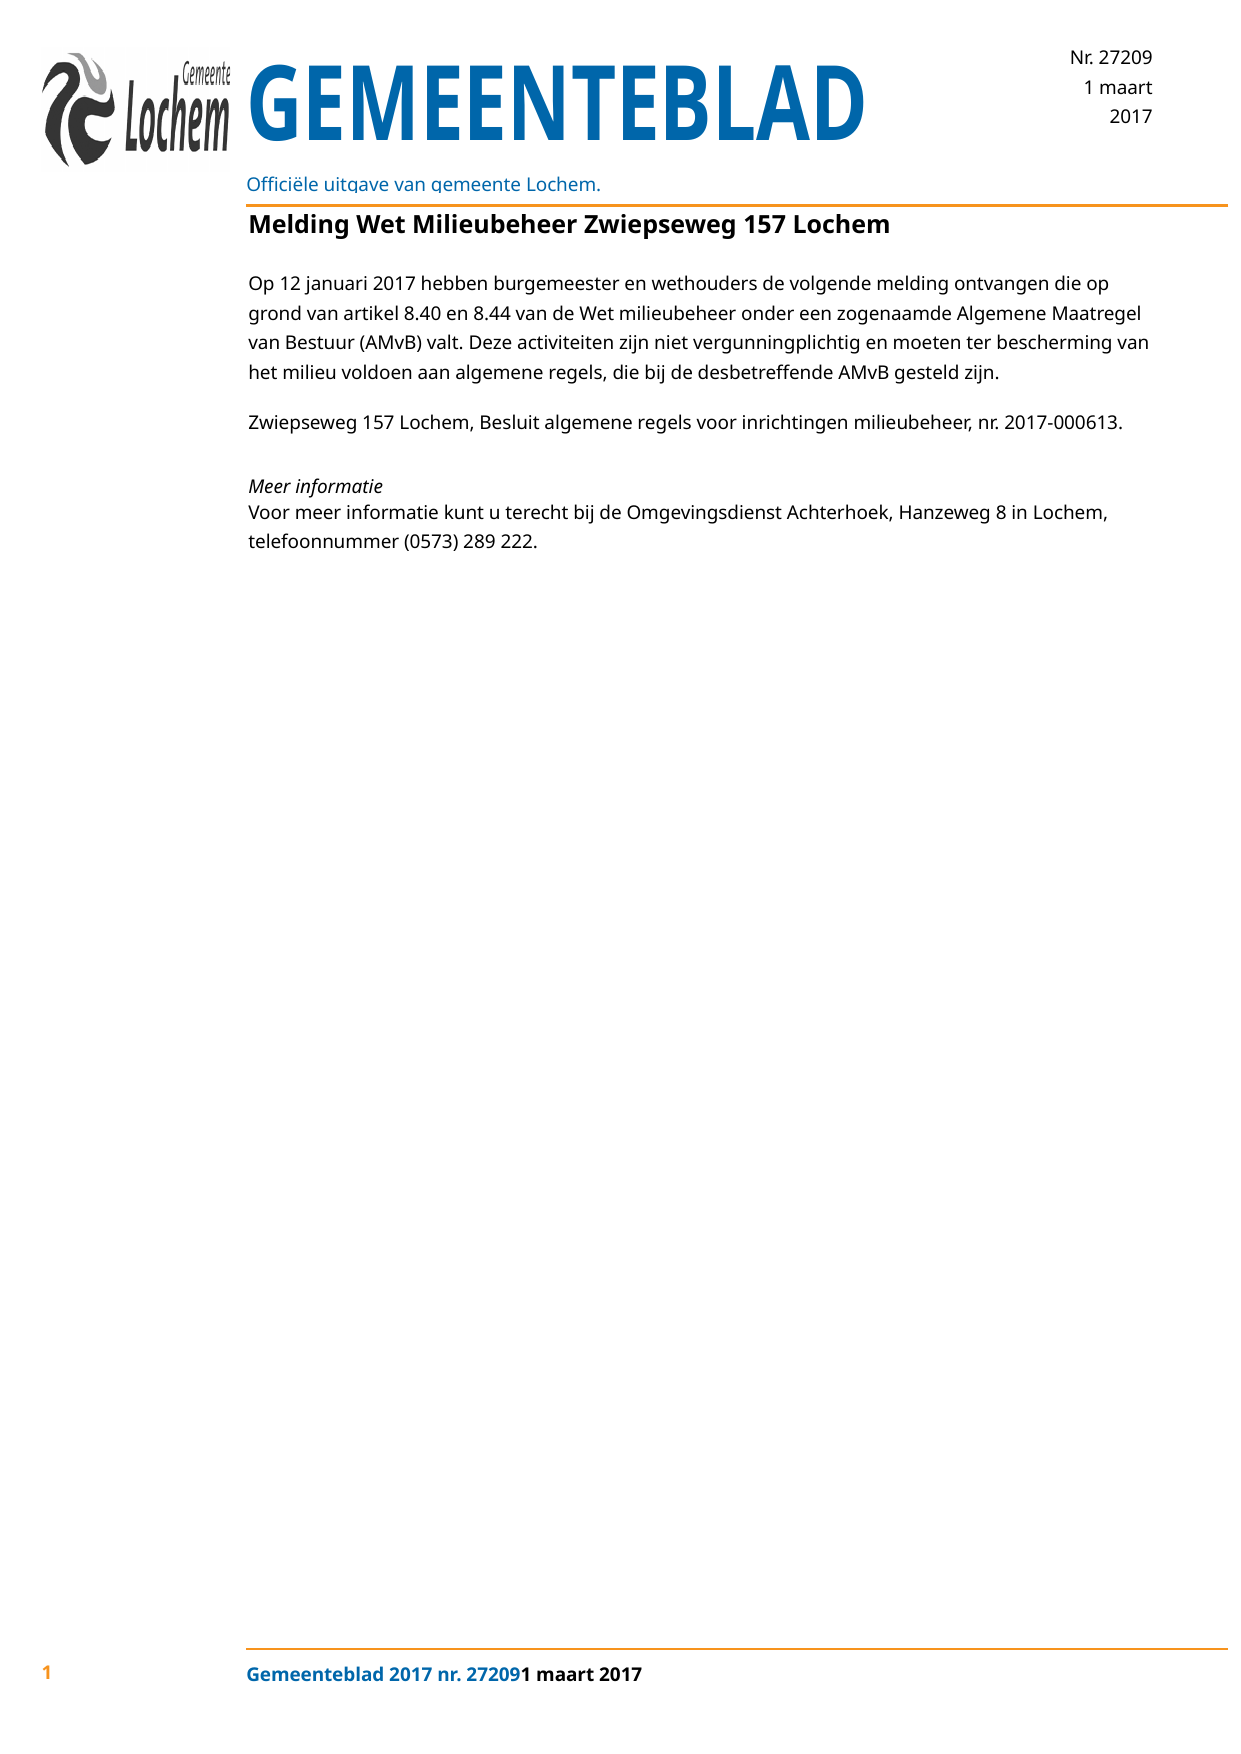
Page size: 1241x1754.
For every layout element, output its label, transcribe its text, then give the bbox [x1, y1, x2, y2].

text Melding Wet Milieubeheer Zwiepseweg 157 Lochem [248, 207, 1152, 241]
picture [41, 47, 231, 172]
text Zwiepseweg 157 Lochem, Besluit algemene regels voor inrichtingen milieubeheer, nr. 2017-000613. [248, 409, 1152, 435]
text Op 12 januari 2017 hebben burgemeester en wethouders de volgende melding ontvangen die op grond van artikel 8.40 en 8.44 van de Wet milieubeheer onder een zogenaamde Algemene Maatregel van Bestuur (AMvB) valt. Deze activiteiten zijn niet vergunningplichtig en moeten ter bescherming van het milieu voldoen aan algemene regels, die bij de desbetreffende AMvB gesteld zijn. [248, 270, 1152, 385]
text Voor meer informatie kunt u terecht bij de Omgevingsdienst Achterhoek, Hanzeweg 8 in Lochem, telefoonnummer (0573) 289 222. [248, 499, 1152, 554]
text Meer informatie [248, 473, 1152, 499]
